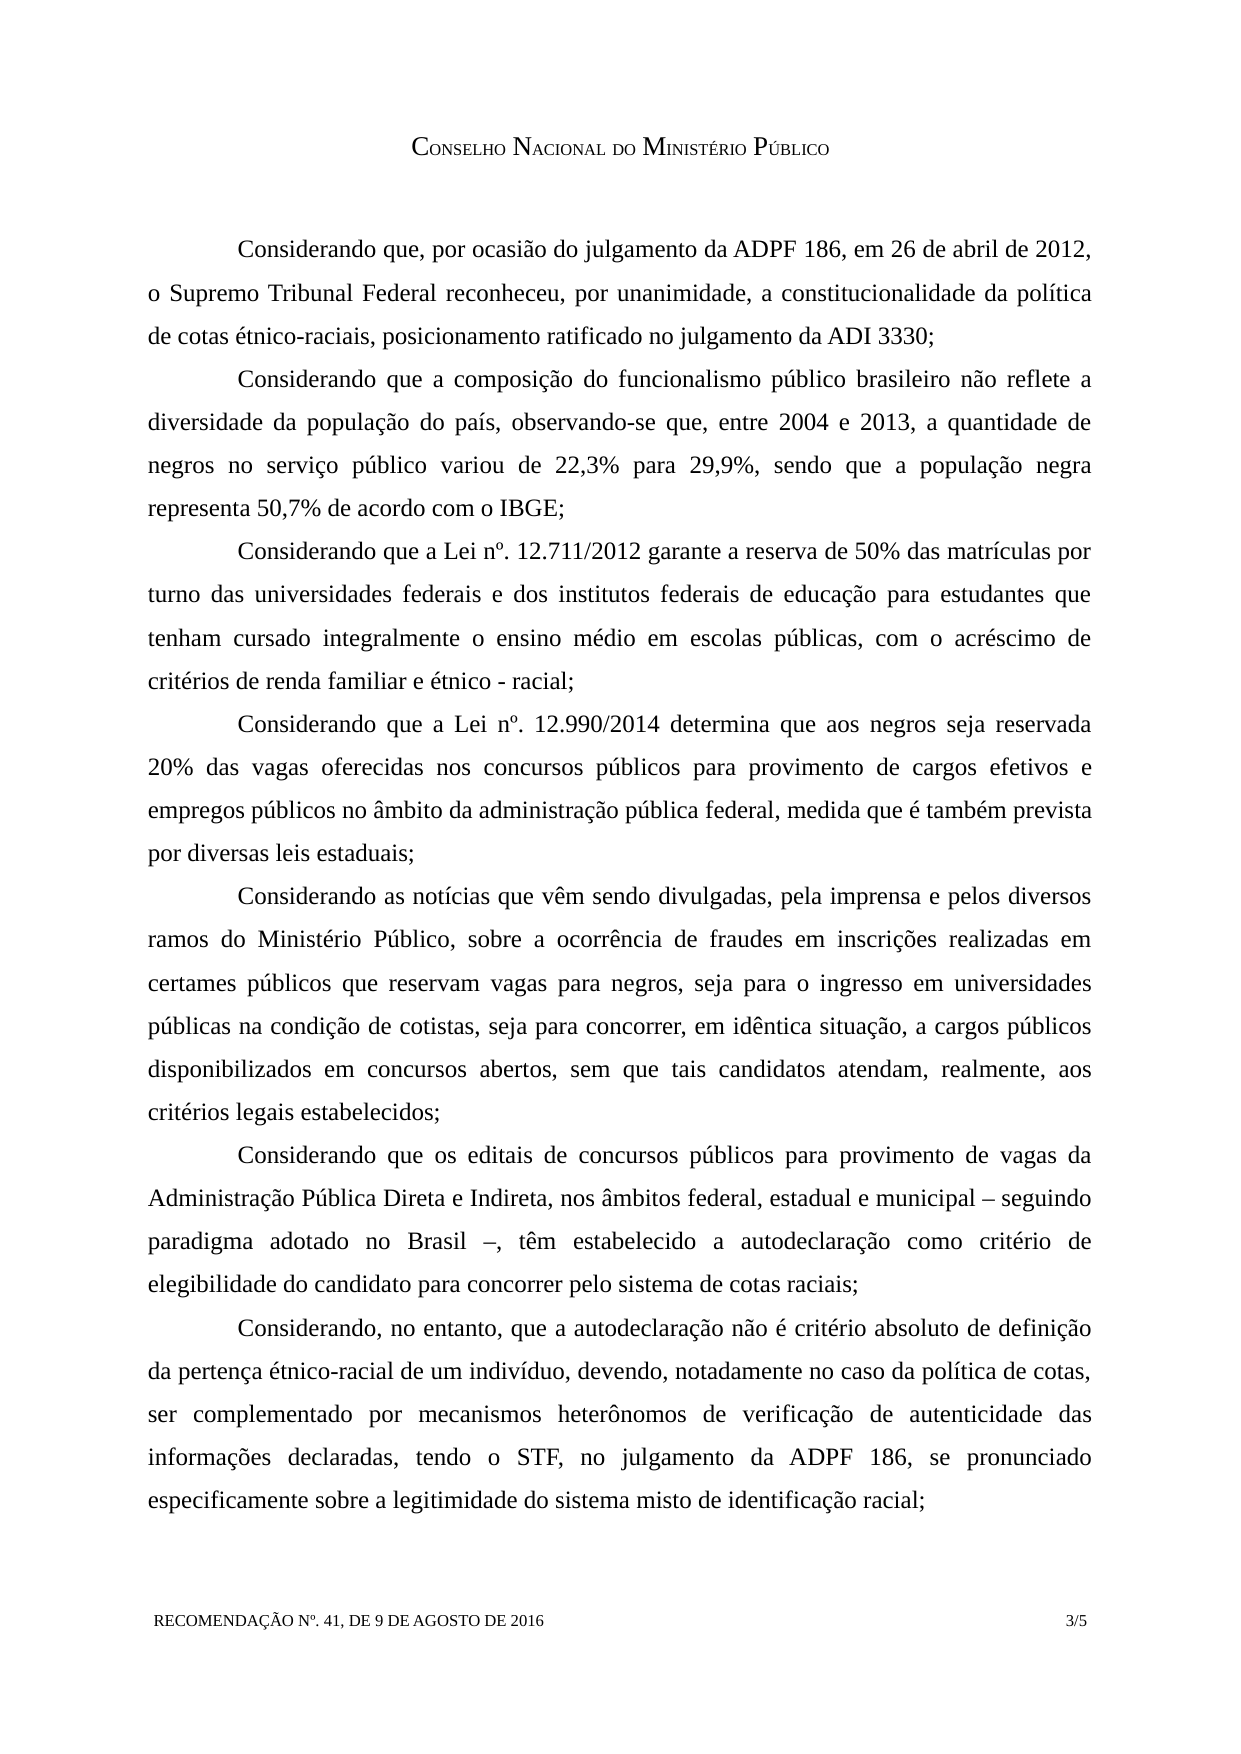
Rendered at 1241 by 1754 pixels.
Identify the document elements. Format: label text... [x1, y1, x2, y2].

text Considerando que, por ocasião do julgamento da ADPF 186, em 26 de abril de 2012, o Supremo Tribunal Federal reconheceu, por unanimidade, a constitucionalidade da política de cotas étnico-raciais, posicionamento ratificado no julgamento da ADI 3330; [148, 234, 1093, 349]
text Considerando, no entanto, que a autodeclaração não é critério absoluto de definição da pertença étnico-racial de um indivíduo, devendo, notadamente no caso da política de cotas, ser complementado por mecanismos heterônomos de verificação de autenticidade das informações declaradas, tendo o STF, no julgamento da ADPF 186, se pronunciado especificamente sobre a legitimidade do sistema misto de identificação racial; [148, 1313, 1093, 1514]
text Considerando que a Lei nº. 12.990/2014 determina que aos negros seja reservada 20% das vagas oferecidas nos concursos públicos para provimento de cargos efetivos e empregos públicos no âmbito da administração pública federal, medida que é também prevista por diversas leis estaduais; [148, 709, 1093, 867]
text Considerando as notícias que vêm sendo divulgadas, pela imprensa e pelos diversos ramos do Ministério Público, sobre a ocorrência de fraudes em inscrições realizadas em certames públicos que reservam vagas para negros, seja para o ingresso em universidades públicas na condição de cotistas, seja para concorrer, em idêntica situação, a cargos públicos disponibilizados em concursos abertos, sem que tais candidatos atendam, realmente, aos critérios legais estabelecidos; [148, 881, 1093, 1126]
text Considerando que a composição do funcionalismo público brasileiro não reflete a diversidade da população do país, observando-se que, entre 2004 e 2013, a quantidade de negros no serviço público variou de 22,3% para 29,9%, sendo que a população negra representa 50,7% de acordo com o IBGE; [148, 364, 1093, 522]
text Considerando que a Lei nº. 12.711/2012 garante a reserva de 50% das matrículas por turno das universidades federais e dos institutos federais de educação para estudantes que tenham cursado integralmente o ensino médio em escolas públicas, com o acréscimo de critérios de renda familiar e étnico - racial; [148, 536, 1093, 694]
text Considerando que os editais de concursos públicos para provimento de vagas da Administração Pública Direta e Indireta, nos âmbitos federal, estadual e municipal – seguindo paradigma adotado no Brasil –, têm estabelecido a autodeclaração como critério de elegibilidade do candidato para concorrer pelo sistema de cotas raciais; [148, 1140, 1093, 1298]
